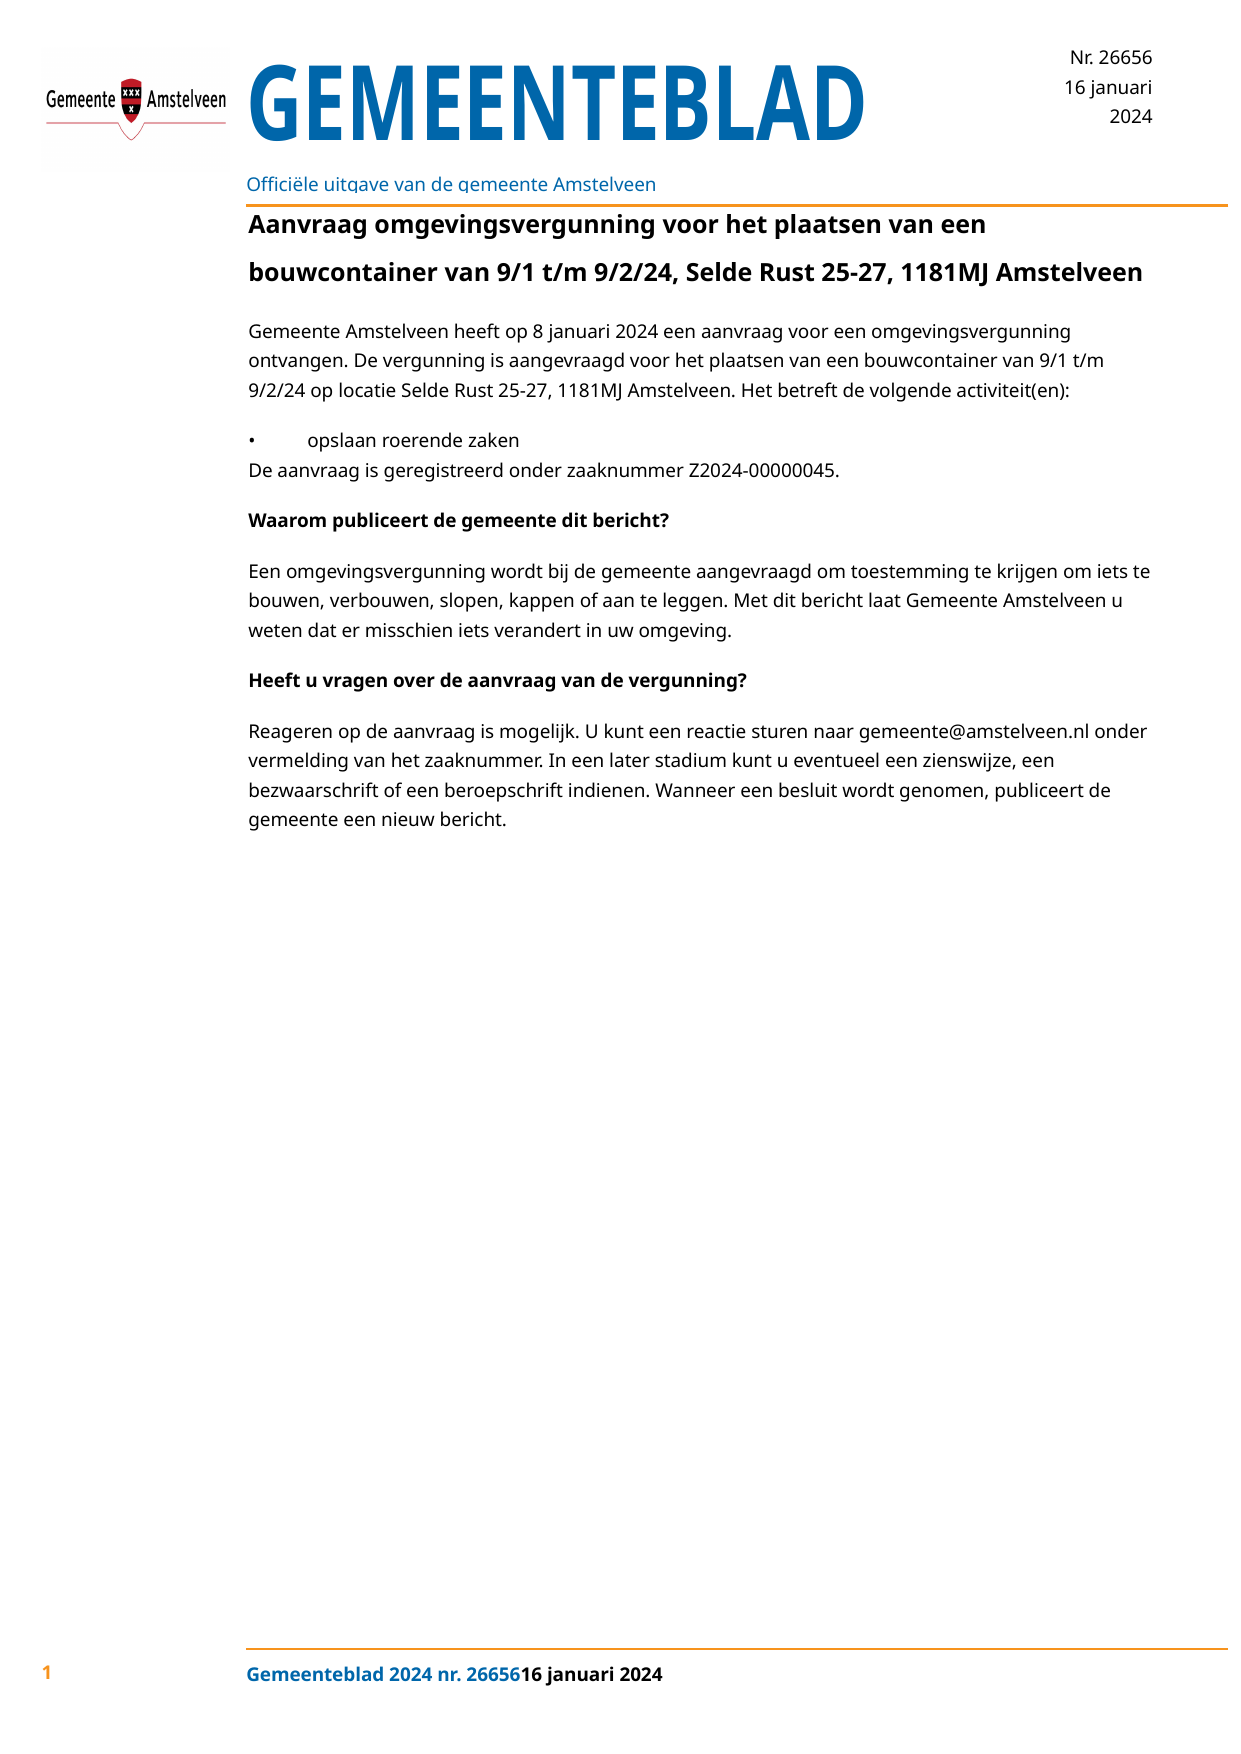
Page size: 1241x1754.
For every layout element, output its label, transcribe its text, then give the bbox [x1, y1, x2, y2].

text Gemeente Amstelveen heeft op 8 januari 2024 een aanvraag voor een omgevingsvergunning ontvangen. De vergunning is aangevraagd voor het plaatsen van een bouwcontainer van 9/1 t/m 9/2/24 op locatie Selde Rust 25-27, 1181MJ Amstelveen. Het betreft de volgende activiteit(en): [248, 318, 1152, 403]
text Heeft u vragen over de aanvraag van de vergunning? [248, 667, 1152, 693]
list opslaan roerende zaken [248, 427, 1152, 453]
text Aanvraag omgevingsvergunning voor het plaatsen van een bouwcontainer van 9/1 t/m 9/2/24, Selde Rust 25-27, 1181MJ Amstelveen [248, 207, 1152, 288]
text Waarom publiceert de gemeente dit bericht? [248, 507, 1152, 533]
picture [41, 47, 231, 172]
text Reageren op de aanvraag is mogelijk. U kunt een reactie sturen naar gemeente@amstelveen.nl onder vermelding van het zaaknummer. In een later stadium kunt u eventueel een zienswijze, een bezwaarschrift of een beroepschrift indienen. Wanneer een besluit wordt genomen, publiceert de gemeente een nieuw bericht. [248, 718, 1152, 832]
text De aanvraag is geregistreerd onder zaaknummer Z2024-00000045. [248, 457, 1152, 483]
text Een omgevingsvergunning wordt bij de gemeente aangevraagd om toestemming te krijgen om iets te bouwen, verbouwen, slopen, kappen of aan te leggen. Met dit bericht laat Gemeente Amstelveen u weten dat er misschien iets verandert in uw omgeving. [248, 558, 1152, 643]
